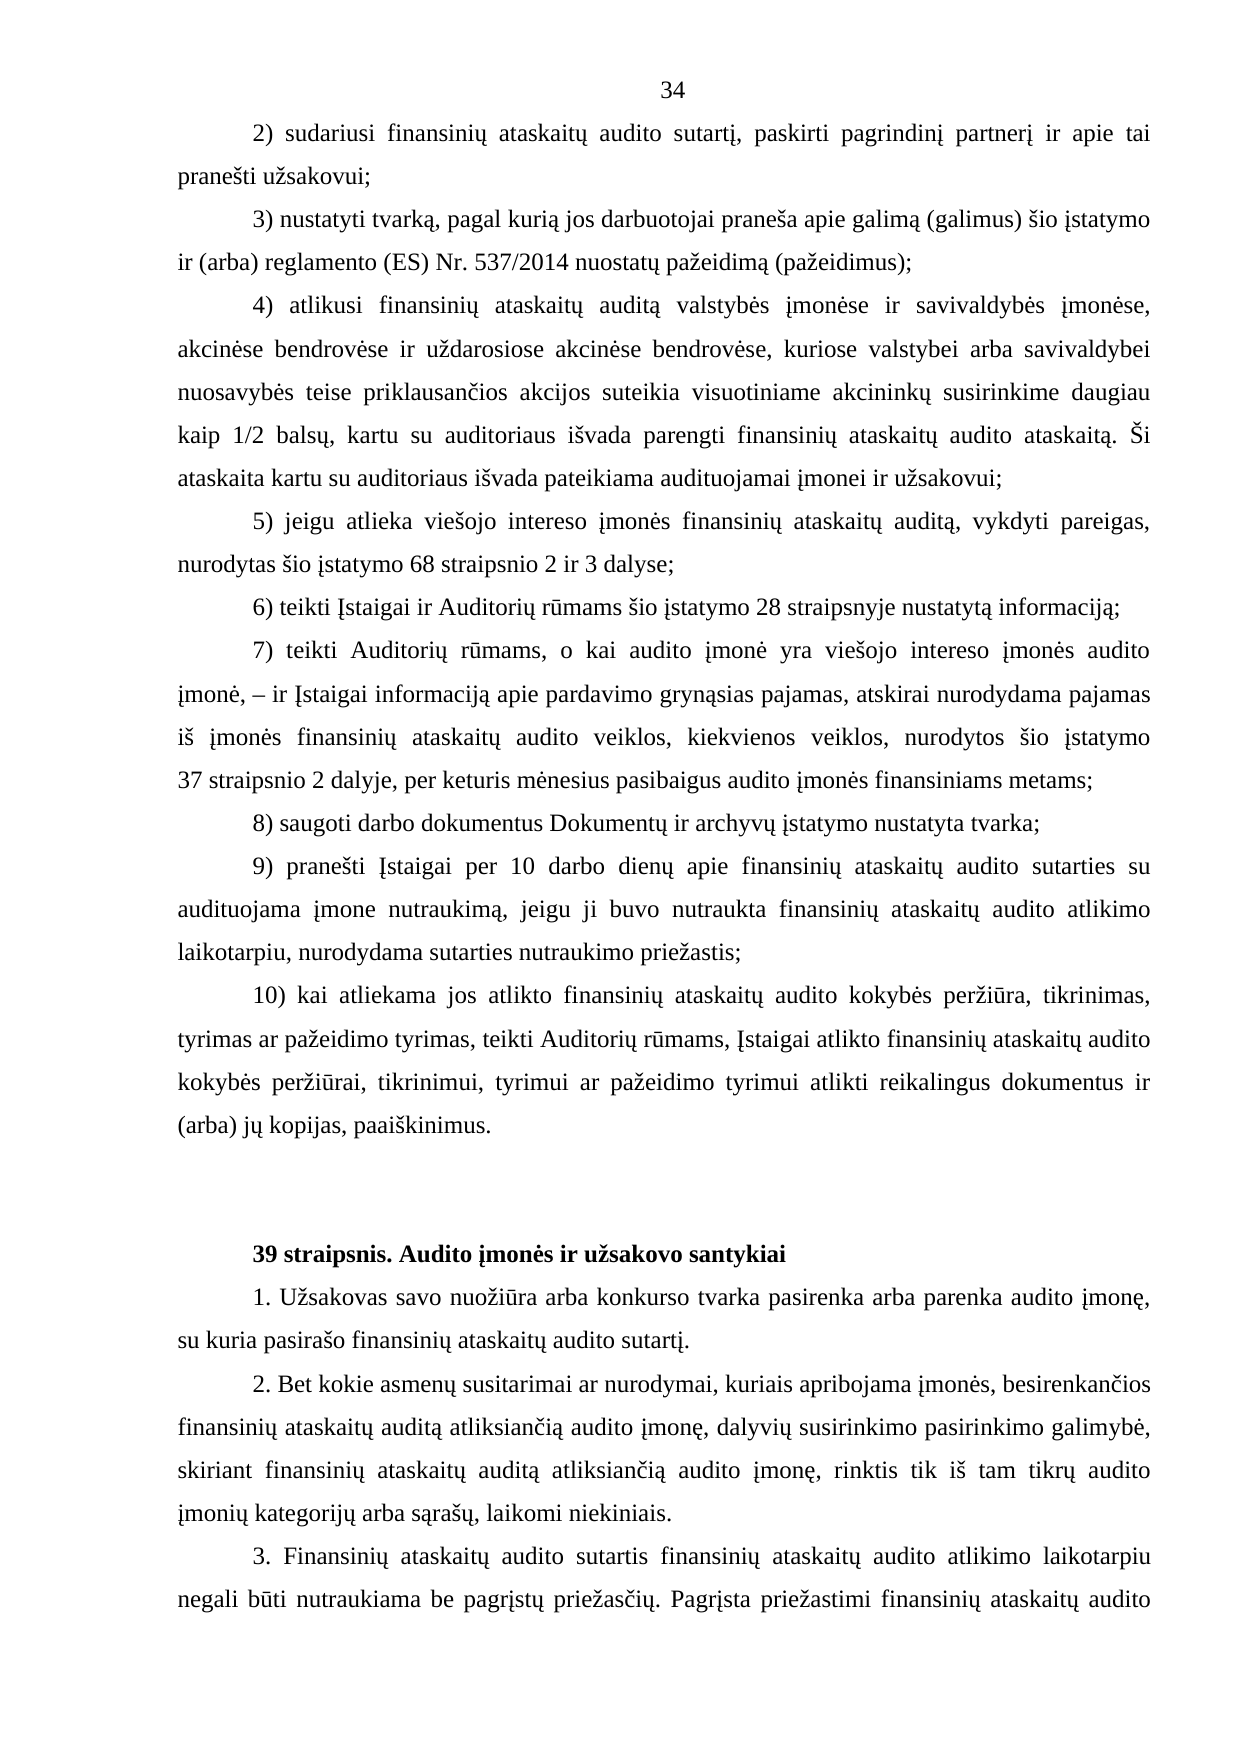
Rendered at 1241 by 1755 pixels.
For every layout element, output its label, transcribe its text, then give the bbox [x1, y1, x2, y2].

text 5) jeigu atlieka viešojo intereso įmonės finansinių ataskaitų auditą, vykdyti pareigas, nurodytas šio įstatymo 68 straipsnio 2 ir 3 dalyse; [177, 506, 1152, 578]
text 2) sudariusi finansinių ataskaitų audito sutartį, paskirti pagrindinį partnerį ir apie tai pranešti užsakovui; [177, 118, 1152, 190]
text 3. Finansinių ataskaitų audito sutartis finansinių ataskaitų audito atlikimo laikotarpiu negali būti nutraukiama be pagrįstų priežasčių. Pagrįsta priežastimi finansinių ataskaitų audito [177, 1541, 1152, 1613]
text 3) nustatyti tvarką, pagal kurią jos darbuotojai praneša apie galimą (galimus) šio įstatymo ir (arba) reglamento (ES) Nr. 537/2014 nuostatų pažeidimą (pažeidimus); [177, 204, 1152, 276]
text 1. Užsakovas savo nuožiūra arba konkurso tvarka pasirenka arba parenka audito įmonę, su kuria pasirašo finansinių ataskaitų audito sutartį. [177, 1282, 1152, 1354]
text 4) atlikusi finansinių ataskaitų auditą valstybės įmonėse ir savivaldybės įmonėse, akcinėse bendrovėse ir uždarosiose akcinėse bendrovėse, kuriose valstybei arba savivaldybei nuosavybės teise priklausančios akcijos suteikia visuotiniame akcininkų susirinkime daugiau kaip 1/2 balsų, kartu su auditoriaus išvada parengti finansinių ataskaitų audito ataskaitą. Ši ataskaita kartu su auditoriaus išvada pateikiama audituojamai įmonei ir užsakovui; [177, 291, 1152, 492]
text 10) kai atliekama jos atlikto finansinių ataskaitų audito kokybės peržiūra, tikrinimas, tyrimas ar pažeidimo tyrimas, teikti Auditorių rūmams, Įstaigai atlikto finansinių ataskaitų audito kokybės peržiūrai, tikrinimui, tyrimui ar pažeidimo tyrimui atlikti reikalingus dokumentus ir (arba) jų kopijas, paaiškinimus. [177, 981, 1152, 1139]
text 6) teikti Įstaigai ir Auditorių rūmams šio įstatymo 28 straipsnyje nustatytą informaciją; [177, 592, 1152, 621]
text 8) saugoti darbo dokumentus Dokumentų ir archyvų įstatymo nustatyta tvarka; [177, 808, 1152, 837]
text 7) teikti Auditorių rūmams, o kai audito įmonė yra viešojo intereso įmonės audito įmonė, – ir Įstaigai informaciją apie pardavimo grynąsias pajamas, atskirai nurodydama pajamas iš įmonės finansinių ataskaitų audito veiklos, kiekvienos veiklos, nurodytos šio įstatymo 37 straipsnio 2 dalyje, per keturis mėnesius pasibaigus audito įmonės finansiniams metams; [177, 636, 1152, 794]
text 9) pranešti Įstaigai per 10 darbo dienų apie finansinių ataskaitų audito sutarties su audituojama įmone nutraukimą, jeigu ji buvo nutraukta finansinių ataskaitų audito atlikimo laikotarpiu, nurodydama sutarties nutraukimo priežastis; [177, 851, 1152, 966]
text 39 straipsnis. Audito įmonės ir užsakovo santykiai [177, 1239, 1152, 1268]
text 2. Bet kokie asmenų susitarimai ar nurodymai, kuriais apribojama įmonės, besirenkančios finansinių ataskaitų auditą atliksiančią audito įmonę, dalyvių susirinkimo pasirinkimo galimybė, skiriant finansinių ataskaitų auditą atliksiančią audito įmonę, rinktis tik iš tam tikrų audito įmonių kategorijų arba sąrašų, laikomi niekiniais. [177, 1369, 1152, 1527]
